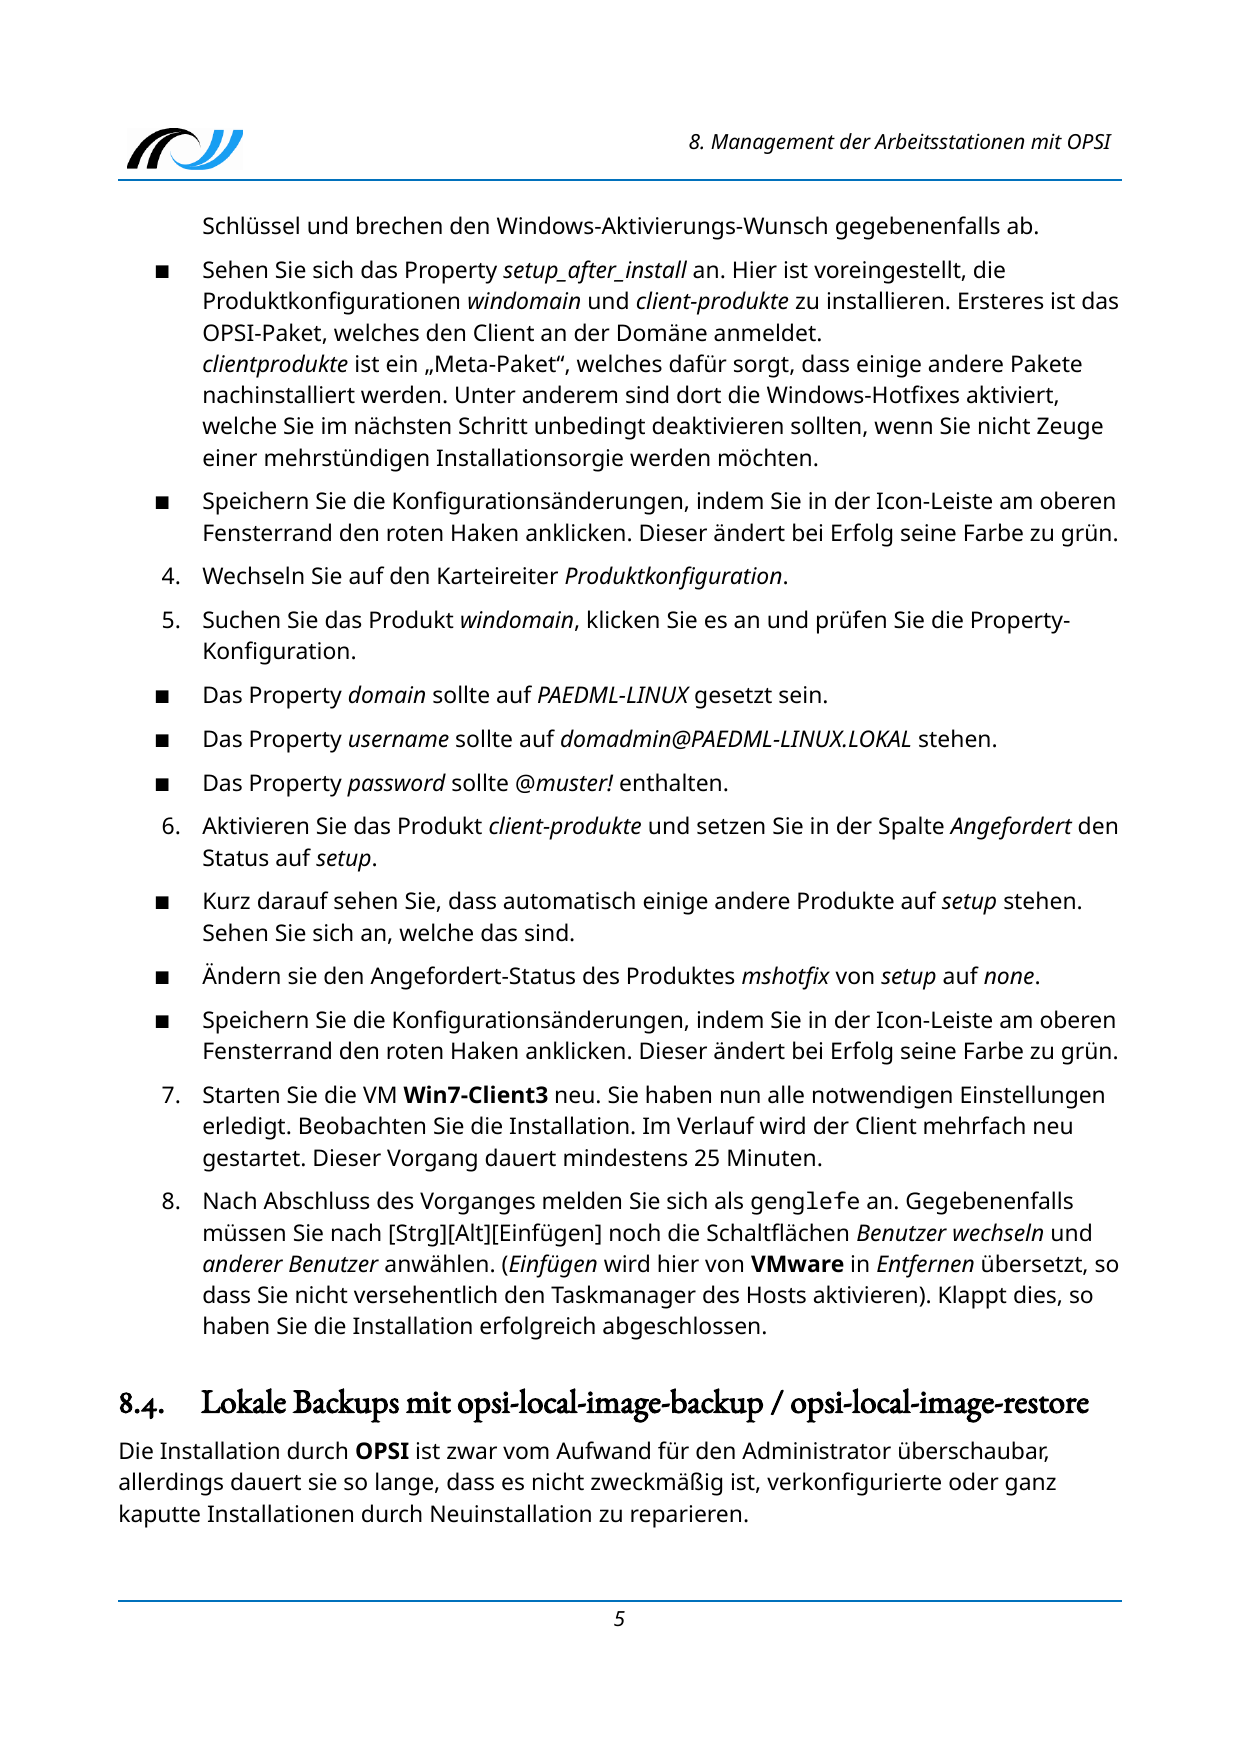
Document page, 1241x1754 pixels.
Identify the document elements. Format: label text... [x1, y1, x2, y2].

list Nach Abschluss des Vorganges melden Sie sich als genglefe an. Gegebenenfalls müssen Sie nach [Strg][Alt][Einfügen] noch die Schaltflächen Benutzer wechseln und anderer Benutzer anwählen. (Einfügen wird hier von VMware in Entfernen übersetzt, so dass Sie nicht versehentlich den Taskmanager des Hosts aktivieren). Klappt dies, so haben Sie die Installation erfolgreich abgeschlossen. [156, 1185, 1122, 1341]
list Starten Sie die VM Win7-Client3 neu. Sie haben nun alle notwendigen Einstellungen erledigt. Beobachten Sie die Installation. Im Verlauf wird der Client mehrfach neu gestartet. Dieser Vorgang dauert mindestens 25 Minuten. [156, 1079, 1122, 1173]
list Das Property username sollte auf domadmin@PAEDML-LINUX.LOKAL stehen. [156, 723, 1122, 754]
list Das Property domain sollte auf PAEDML-LINUX gesetzt sein. [156, 679, 1122, 710]
list Wechseln Sie auf den Karteireiter Produktkonfiguration. [156, 560, 1122, 591]
text Die Installation durch OPSI ist zwar vom Aufwand für den Administrator überschaubar, allerdings dauert sie so lange, dass es nicht zweckmäßig ist, verkonfigurierte oder ganz kaputte Installationen durch Neuinstallation zu reparieren. [118, 1435, 1122, 1529]
picture [127, 128, 243, 170]
list Das Property password sollte @muster! enthalten. [156, 766, 1122, 798]
list Speichern Sie die Konfigurationsänderungen, indem Sie in der Icon-Leiste am oberen Fensterrand den roten Haken anklicken. Dieser ändert bei Erfolg seine Farbe zu grün. [156, 1004, 1122, 1066]
list Ändern sie den Angefordert-Status des Produktes mshotfix von setup auf none. [156, 960, 1122, 991]
list Schlüssel und brechen den Windows-Aktivierungs-Wunsch gegebenenfalls ab. [156, 210, 1122, 241]
list Kurz darauf sehen Sie, dass automatisch einige andere Produkte auf setup stehen. Sehen Sie sich an, welche das sind. [156, 885, 1122, 948]
list Suchen Sie das Produkt windomain, klicken Sie es an und prüfen Sie die Property-Konfiguration. [156, 604, 1122, 666]
list Aktivieren Sie das Produkt client-produkte und setzen Sie in der Spalte Angefordert den Status auf setup. [156, 810, 1122, 873]
subtitle Lokale Backups mit opsi-local-image-backup / opsi-local-image-restore [118, 1379, 1122, 1422]
list Speichern Sie die Konfigurationsänderungen, indem Sie in der Icon-Leiste am oberen Fensterrand den roten Haken anklicken. Dieser ändert bei Erfolg seine Farbe zu grün. [156, 485, 1122, 548]
list Sehen Sie sich das Property setup_after_install an. Hier ist voreingestellt, die Produktkonfigurationen windomain und client-produkte zu installieren. Ersteres ist das OPSI-Paket, welches den Client an der Domäne anmeldet. clientprodukte ist ein „Meta-Paket“, welches dafür sorgt, dass einige andere Pakete nachinstalliert werden. Unter anderem sind dort die Windows-Hotfixes aktiviert, welche Sie im nächsten Schritt unbedingt deaktivieren sollten, wenn Sie nicht Zeuge einer mehrstündigen Installationsorgie werden möchten. [156, 254, 1122, 473]
